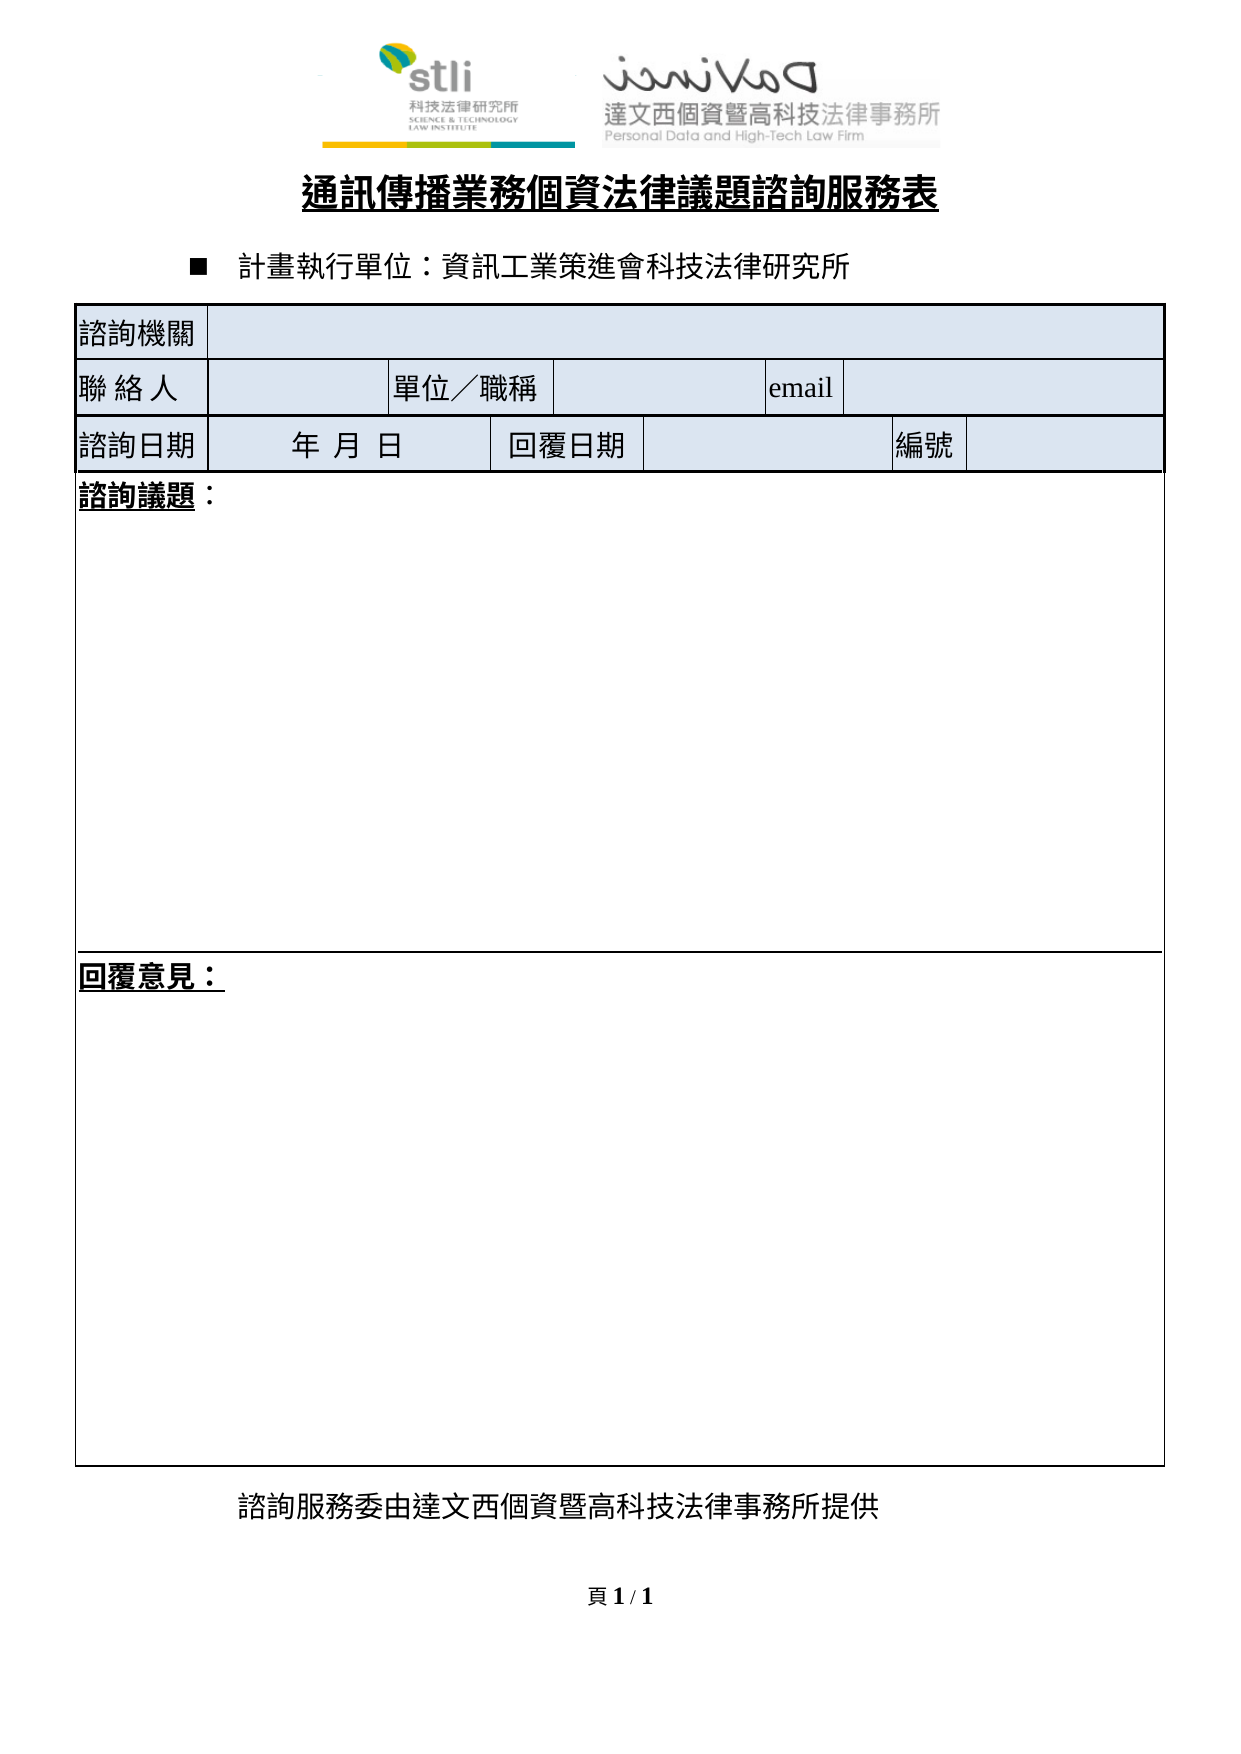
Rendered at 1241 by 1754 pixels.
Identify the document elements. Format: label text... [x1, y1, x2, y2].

picture [317, 32, 577, 148]
table_cell 諮詢日期 [77, 417, 207, 470]
table_cell [844, 360, 1163, 414]
table_cell [209, 360, 388, 414]
table_cell [554, 360, 765, 414]
table_cell [644, 417, 892, 470]
table_header [208, 306, 1163, 358]
table_cell email [766, 360, 843, 414]
list 諮詢服務委由達文西個資暨高科技法律事務所提供 [237, 1467, 1053, 1542]
table_cell 編號 [893, 417, 966, 470]
picture [602, 53, 941, 148]
text 通訊傳播業務個資法律議題諮詢服務表 [187, 153, 1053, 228]
table_cell 回覆日期 [491, 417, 643, 470]
table_cell 諮詢議題： [76, 470, 1164, 951]
table_cell 回覆意見： [76, 951, 1164, 1465]
table_cell 年 月 日 [209, 417, 490, 470]
table_cell 聯 絡 人 [77, 360, 207, 414]
list 計畫執行單位：資訊工業策進會科技法律研究所 [187, 228, 1053, 303]
table_cell [967, 417, 1163, 470]
table_cell 單位／職稱 [389, 360, 553, 414]
table_header 諮詢機關 [77, 306, 207, 358]
